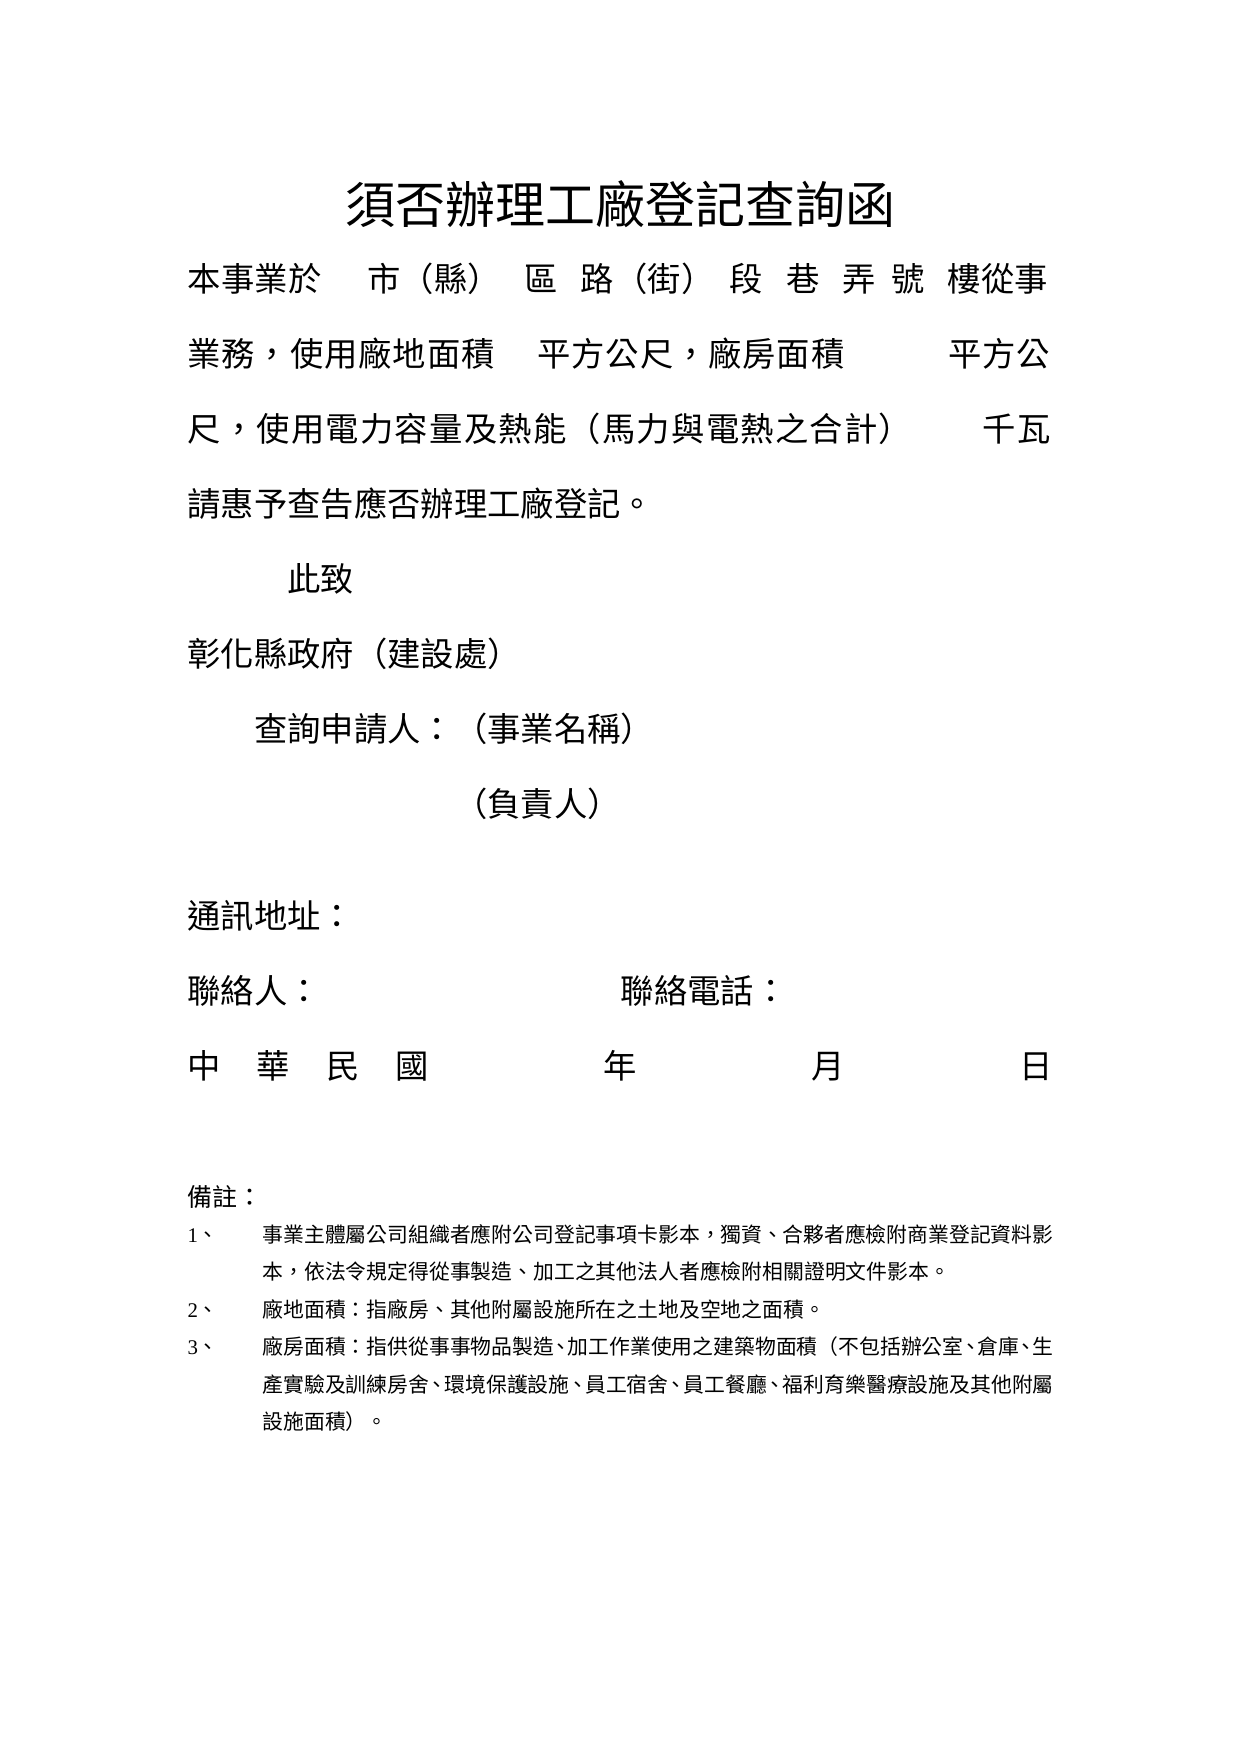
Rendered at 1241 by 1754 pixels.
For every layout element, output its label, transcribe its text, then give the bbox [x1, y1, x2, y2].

list 事業主體屬公司組織者應附公司登記事項卡影本，獨資、合夥者應檢附商業登記資料影本，依法令規定得從事製造、加工之其他法人者應檢附相關證明文件影本。 [187, 1214, 1053, 1289]
text 此致 [187, 539, 1053, 614]
list 廠房面積：指供從事事物品製造、加工作業使用之建築物面積（不包括辦公室、倉庫、生產實驗及訓練房舍、環境保護設施、員工宿舍、員工餐廳、福利育樂醫療設施及其他附屬設施面積）。 [187, 1327, 1053, 1439]
text 查詢申請人：（事業名稱） [187, 689, 1053, 764]
text 聯絡人： 聯絡電話： [187, 952, 1053, 1027]
text 備註： [187, 1177, 1053, 1214]
text 本事業於 市（縣） 區 路（街） 段 巷 弄 號 樓從事 業務，使用廠地面積 平方公尺，廠房面積 平方公尺，使用電力容量及熱能（馬力與電熱之合計） 千瓦，請惠予查告應否辦理工廠登記。 [187, 239, 1053, 539]
text 通訊地址： [187, 877, 1053, 952]
text （負責人） [187, 764, 1053, 839]
text 彰化縣政府（建設處） [187, 614, 1053, 689]
list 廠地面積：指廠房、其他附屬設施所在之土地及空地之面積。 [187, 1289, 1053, 1327]
text 須否辦理工廠登記查詢函 [187, 164, 1053, 239]
text 中華民國 年 月 日 [187, 1027, 1053, 1102]
